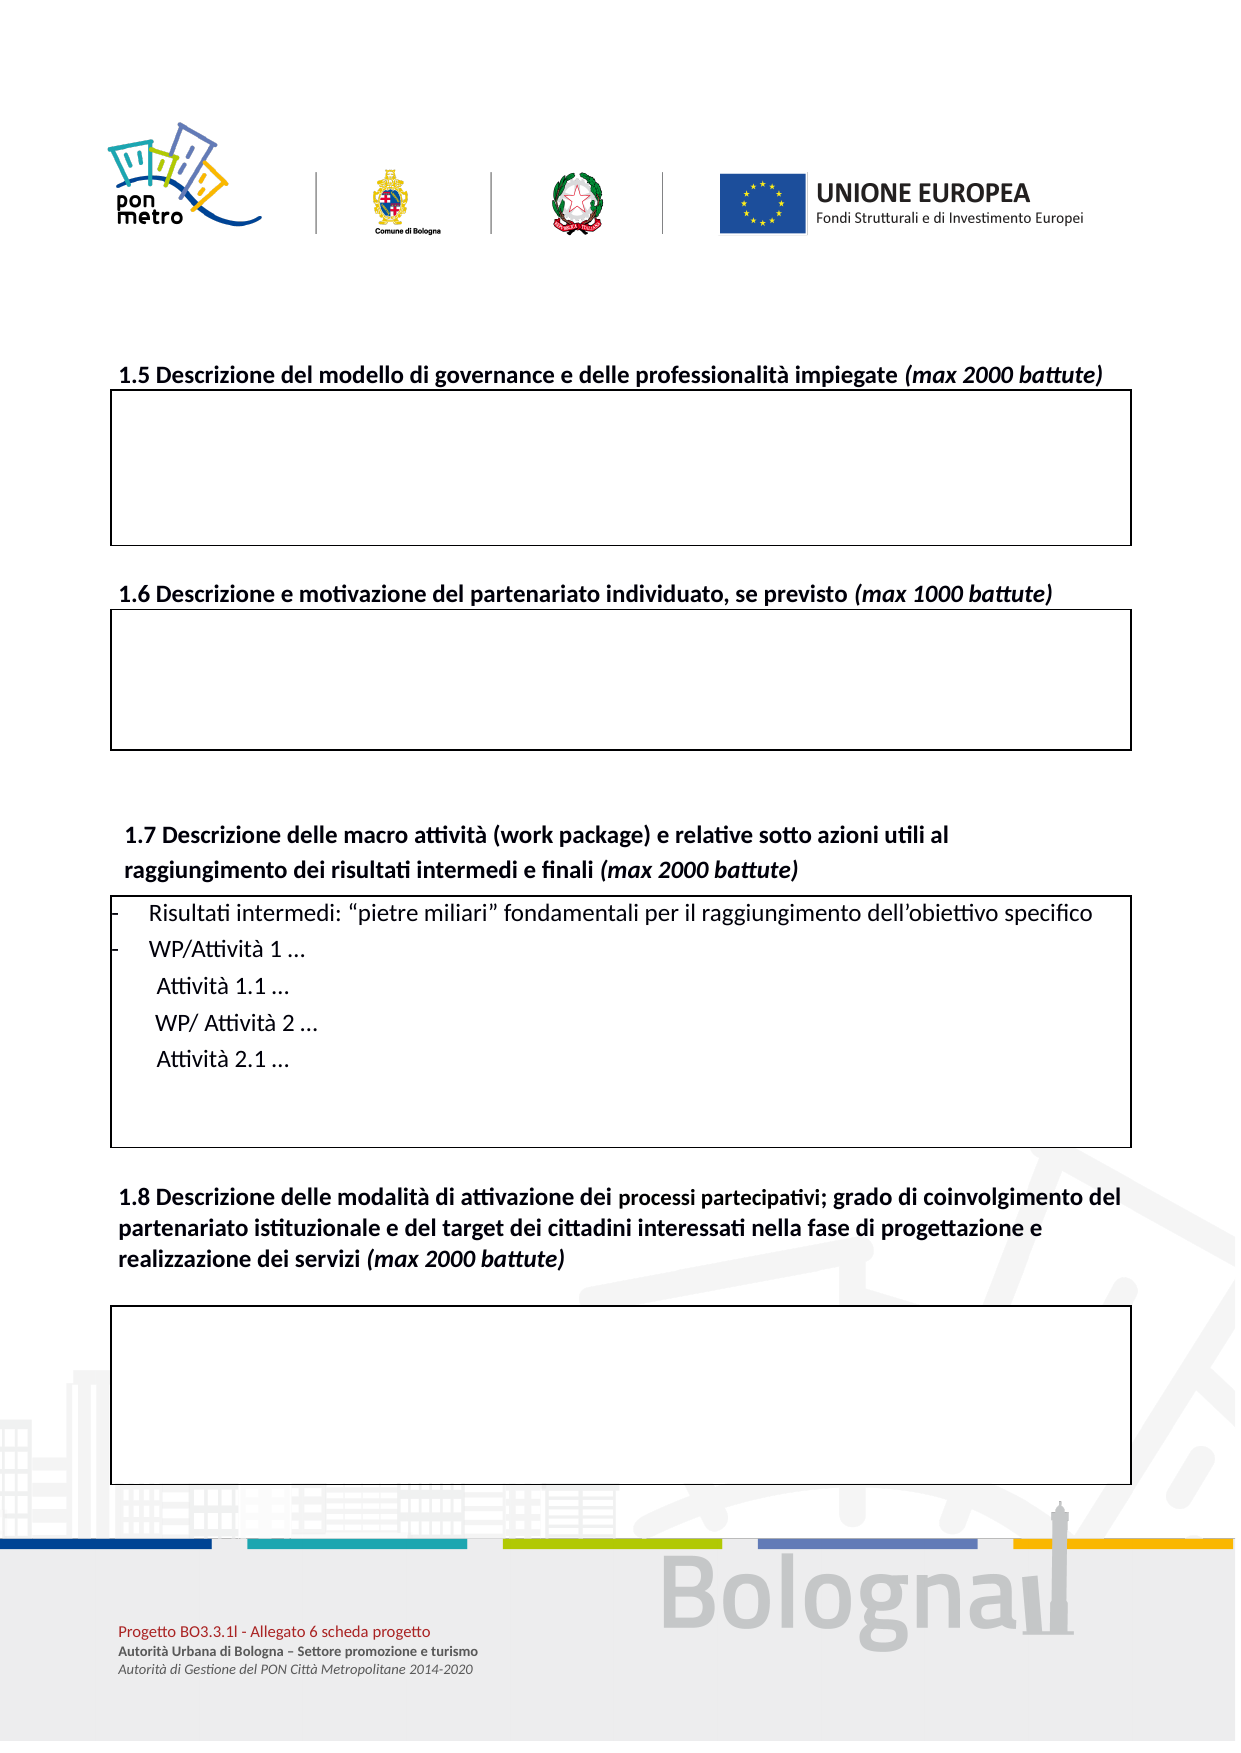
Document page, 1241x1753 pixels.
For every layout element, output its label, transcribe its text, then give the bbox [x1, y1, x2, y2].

table_header Risultati intermedi: “pietre miliari” fondamentali per il raggiungimento dell’obiettivo specifico WP/Attività 1 … Attività 1.1 … WP/ Attività 2 … Attività 2.1 … [112, 897, 1130, 1147]
text 1.5 Descrizione del modello di governance e delle professionalità impiegate (max 2000 battute) [118, 358, 1122, 389]
picture [0, 1114, 1236, 1741]
table_header [112, 610, 1130, 749]
table_header [112, 391, 1130, 544]
picture [0, 73, 1218, 280]
text 1.6 Descrizione e motivazione del partenariato individuato, se previsto (max 1000 battute) [118, 577, 1122, 609]
text 1.7 Descrizione delle macro attività (work package) e relative sotto azioni utili al raggiungimento dei risultati intermedi e finali (max 2000 battute) [124, 819, 1116, 885]
text 1.8 Descrizione delle modalità di attivazione dei processi partecipativi; grado di coinvolgimento del partenariato istituzionale e del target dei cittadini interessati nella fase di progettazione e realizzazione dei servizi (max 2000 battute) [118, 1180, 1122, 1274]
table_header [112, 1307, 1130, 1483]
